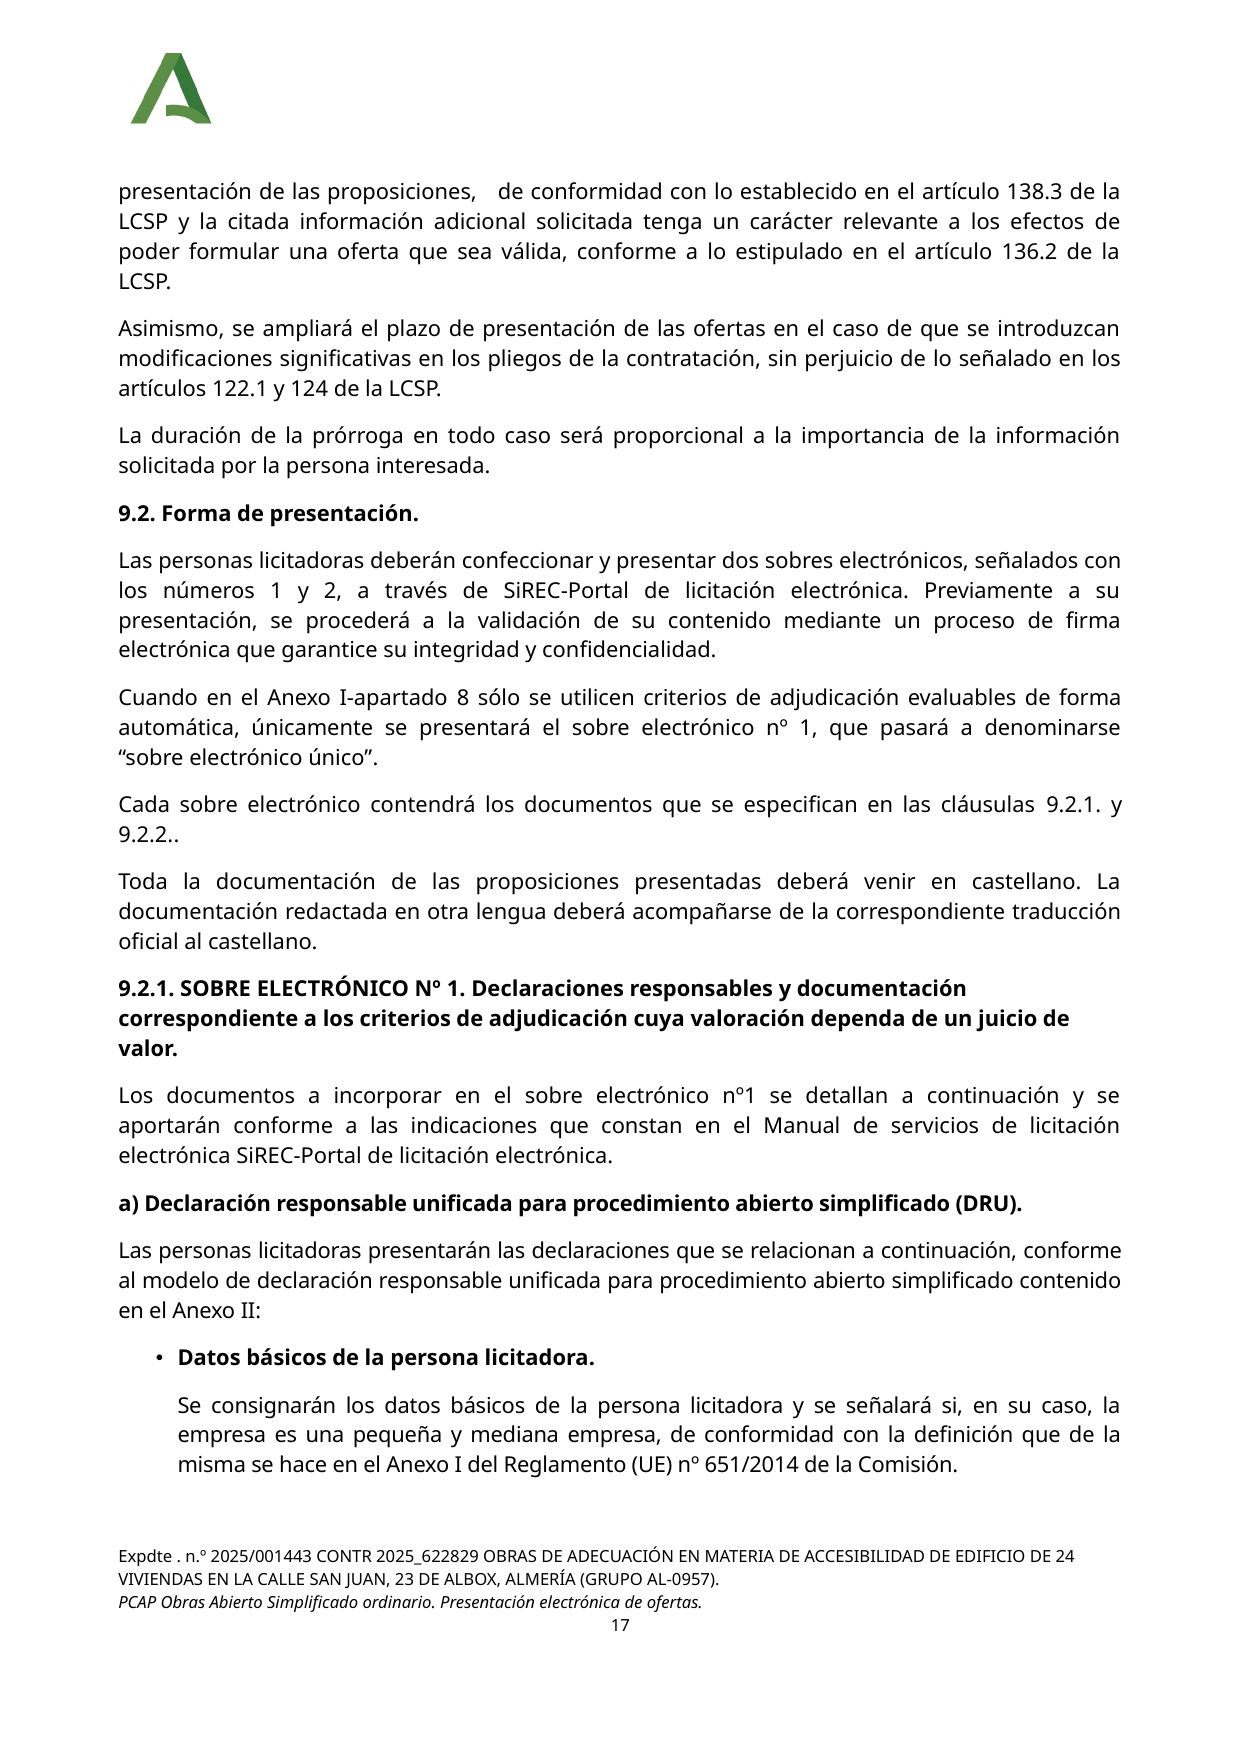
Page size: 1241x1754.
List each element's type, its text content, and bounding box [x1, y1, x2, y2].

picture [127, 48, 216, 128]
text Se consignarán los datos básicos de la persona licitadora y se señalará si, en su caso, la empresa es una pequeña y mediana empresa, de conformidad con la definición que de la misma se hace en el Anexo I del Reglamento (UE) nº 651/2014 de la Comisión. [177, 1390, 1122, 1479]
text Las personas licitadoras deberán confeccionar y presentar dos sobres electrónicos, señalados con los números 1 y 2, a través de SiREC-Portal de licitación electrónica. Previamente a su presentación, se procederá a la validación de su contenido mediante un proceso de firma electrónica que garantice su integridad y confidencialidad. [118, 545, 1122, 664]
subtitle 9.2.1. SOBRE ELECTRÓNICO Nº 1. Declaraciones responsables y documentación correspondiente a los criterios de adjudicación cuya valoración dependa de un juicio de valor. [118, 973, 1122, 1063]
text Cuando en el Anexo I-apartado 8 sólo se utilicen criterios de adjudicación evaluables de forma automática, únicamente se presentará el sobre electrónico nº 1, que pasará a denominarse “sobre electrónico único”. [118, 682, 1122, 771]
text a) Declaración responsable unificada para procedimiento abierto simplificado (DRU). [118, 1188, 1122, 1217]
text Las personas licitadoras presentarán las declaraciones que se relacionan a continuación, conforme al modelo de declaración responsable unificada para procedimiento abierto simplificado contenido en el Anexo II: [118, 1235, 1122, 1324]
text Los documentos a incorporar en el sobre electrónico nº1 se detallan a continuación y se aportarán conforme a las indicaciones que constan en el Manual de servicios de licitación electrónica SiREC-Portal de licitación electrónica. [118, 1081, 1122, 1170]
subtitle 9.2. Forma de presentación. [118, 498, 1122, 527]
text Asimismo, se ampliará el plazo de presentación de las ofertas en el caso de que se introduzcan modificaciones significativas en los pliegos de la contratación, sin perjuicio de lo señalado en los artículos 122.1 y 124 de la LCSP. [118, 313, 1122, 403]
text La duración de la prórroga en todo caso será proporcional a la importancia de la información solicitada por la persona interesada. [118, 420, 1122, 480]
list Datos básicos de la persona licitadora. [156, 1342, 1122, 1372]
text Toda la documentación de las proposiciones presentadas deberá venir en castellano. La documentación redactada en otra lengua deberá acompañarse de la correspondiente traducción oficial al castellano. [118, 866, 1122, 956]
text Cada sobre electrónico contendrá los documentos que se especifican en las cláusulas 9.2.1. y 9.2.2.. [118, 789, 1122, 849]
text presentación de las proposiciones, de conformidad con lo establecido en el artículo 138.3 de la LCSP y la citada información adicional solicitada tenga un carácter relevante a los efectos de poder formular una oferta que sea válida, conforme a lo estipulado en el artículo 136.2 de la LCSP. [118, 176, 1122, 296]
